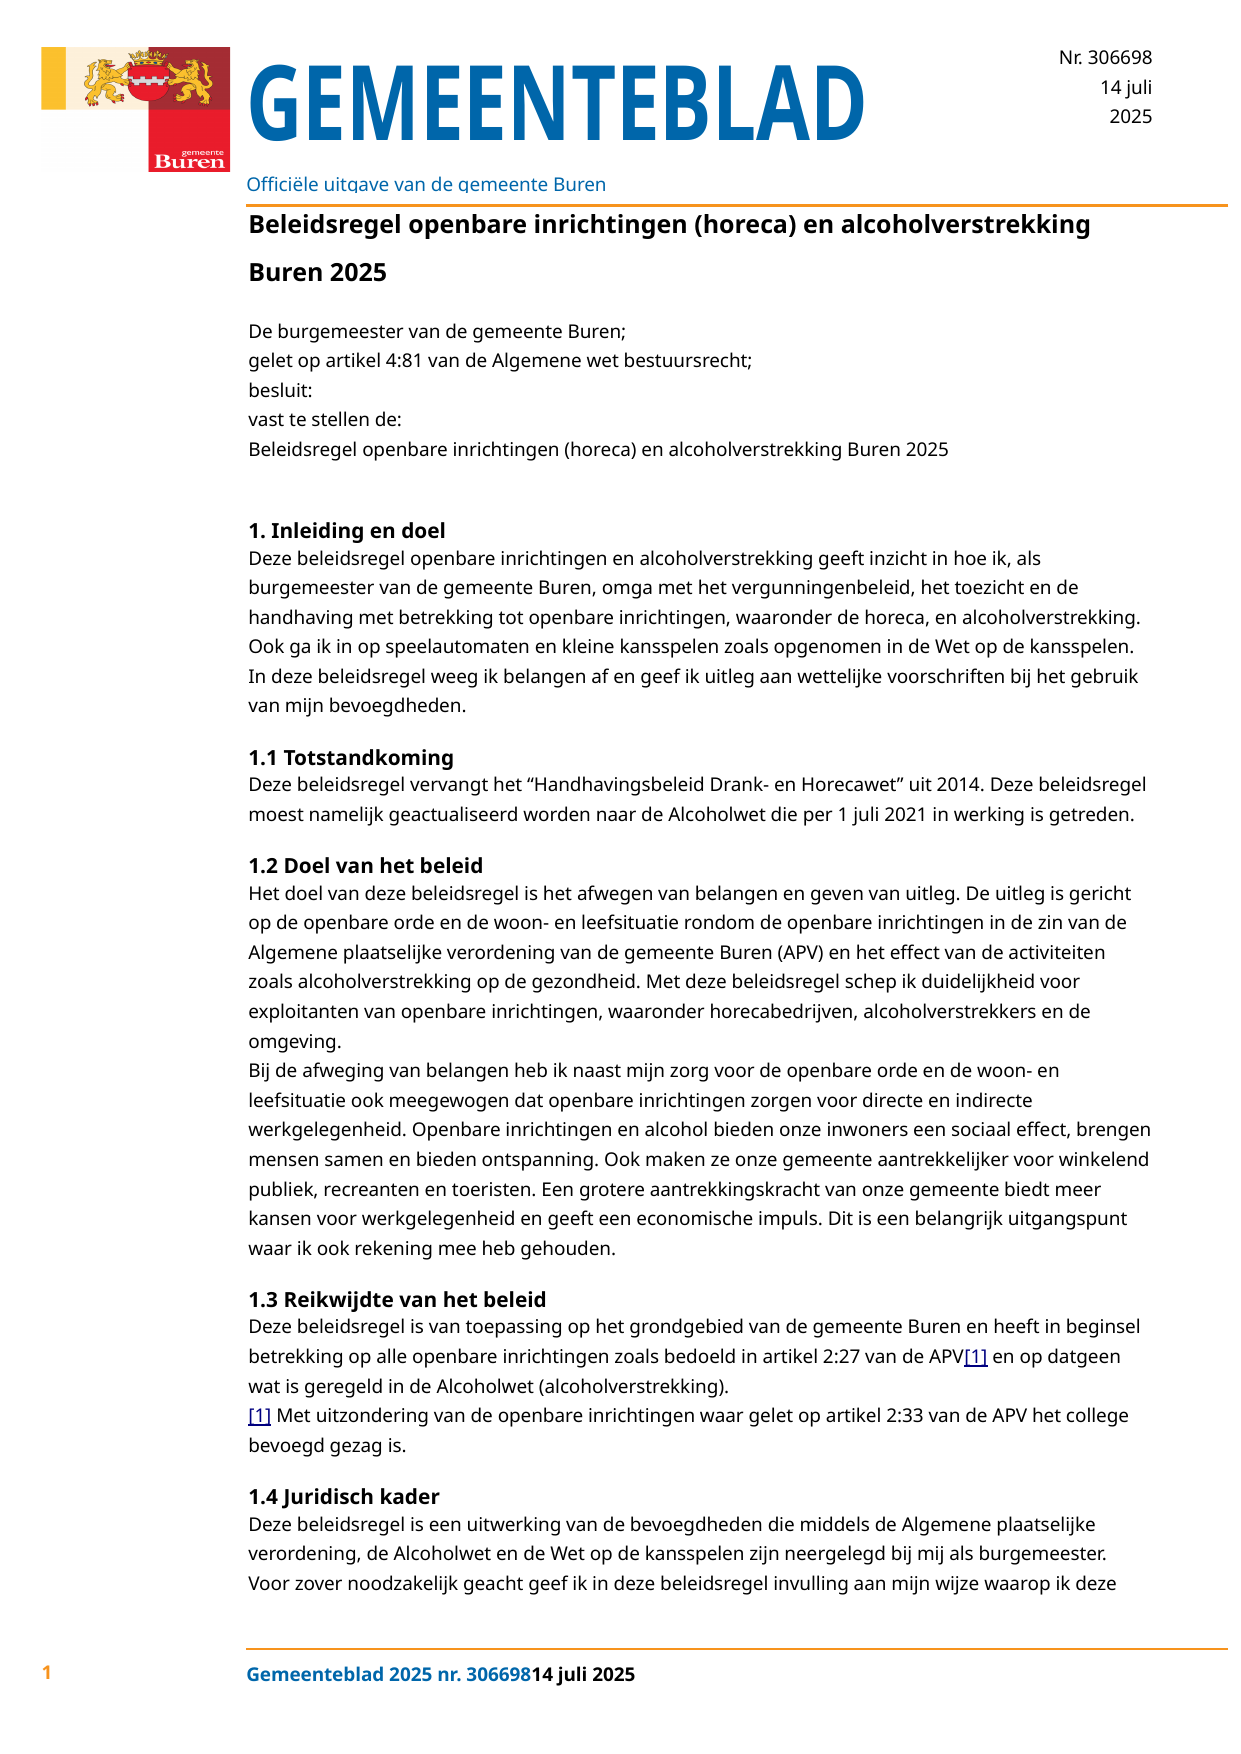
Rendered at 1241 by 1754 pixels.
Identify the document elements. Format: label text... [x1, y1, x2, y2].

text 1.4 Juridisch kader [248, 1482, 1152, 1511]
text 1.2 Doel van het beleid [248, 851, 1152, 880]
text 1. Inleiding en doel [248, 516, 1152, 545]
text vast te stellen de: [248, 407, 1152, 432]
text gelet op artikel 4:81 van de Algemene wet bestuursrecht; [248, 347, 1152, 373]
text Deze beleidsregel is van toepassing op het grondgebied van de gemeente Buren en heeft in beginsel betrekking op alle openbare inrichtingen zoals bedoeld in artikel 2:27 van de APV[1] en op datgeen wat is geregeld in de Alcoholwet (alcoholverstrekking). [248, 1314, 1152, 1399]
text 1.1 Totstandkoming [248, 743, 1152, 771]
text besluit: [248, 377, 1152, 403]
text Deze beleidsregel is een uitwerking van de bevoegdheden die middels de Algemene plaatselijke verordening, de Alcoholwet en de Wet op de kansspelen zijn neergelegd bij mij als burgemeester. Voor zover noodzakelijk geacht geef ik in deze beleidsregel invulling aan mijn wijze waarop ik deze [248, 1511, 1152, 1596]
text De burgemeester van de gemeente Buren; [248, 318, 1152, 344]
text Beleidsregel openbare inrichtingen (horeca) en alcoholverstrekking Buren 2025 [248, 436, 1152, 462]
picture [41, 47, 231, 172]
text 1.3 Reikwijdte van het beleid [248, 1285, 1152, 1314]
text Deze beleidsregel openbare inrichtingen en alcoholverstrekking geeft inzicht in hoe ik, als burgemeester van de gemeente Buren, omga met het vergunningenbeleid, het toezicht en de handhaving met betrekking tot openbare inrichtingen, waaronder de horeca, en alcoholverstrekking. Ook ga ik in op speelautomaten en kleine kansspelen zoals opgenomen in de Wet op de kansspelen. In deze beleidsregel weeg ik belangen af en geef ik uitleg aan wettelijke voorschriften bij het gebruik van mijn bevoegdheden. [248, 545, 1152, 718]
text Het doel van deze beleidsregel is het afwegen van belangen en geven van uitleg. De uitleg is gericht op de openbare orde en de woon- en leefsituatie rondom de openbare inrichtingen in de zin van de Algemene plaatselijke verordening van de gemeente Buren (APV) en het effect van de activiteiten zoals alcoholverstrekking op de gezondheid. Met deze beleidsregel schep ik duidelijkheid voor exploitanten van openbare inrichtingen, waaronder horecabedrijven, alcoholverstrekkers en de omgeving. [248, 880, 1152, 1053]
text [1] Met uitzondering van de openbare inrichtingen waar gelet op artikel 2:33 van de APV het college bevoegd gezag is. [248, 1402, 1152, 1458]
text Beleidsregel openbare inrichtingen (horeca) en alcoholverstrekking Buren 2025 [248, 207, 1152, 288]
text Deze beleidsregel vervangt het “Handhavingsbeleid Drank- en Horecawet” uit 2014. Deze beleidsregel moest namelijk geactualiseerd worden naar de Alcoholwet die per 1 juli 2021 in werking is getreden. [248, 771, 1152, 827]
text Bij de afweging van belangen heb ik naast mijn zorg voor de openbare orde en de woon- en leefsituatie ook meegewogen dat openbare inrichtingen zorgen voor directe en indirecte werkgelegenheid. Openbare inrichtingen en alcohol bieden onze inwoners een sociaal effect, brengen mensen samen en bieden ontspanning. Ook maken ze onze gemeente aantrekkelijker voor winkelend publiek, recreanten en toeristen. Een grotere aantrekkingskracht van onze gemeente biedt meer kansen voor werkgelegenheid en geeft een economische impuls. Dit is een belangrijk uitgangspunt waar ik ook rekening mee heb gehouden. [248, 1057, 1152, 1261]
